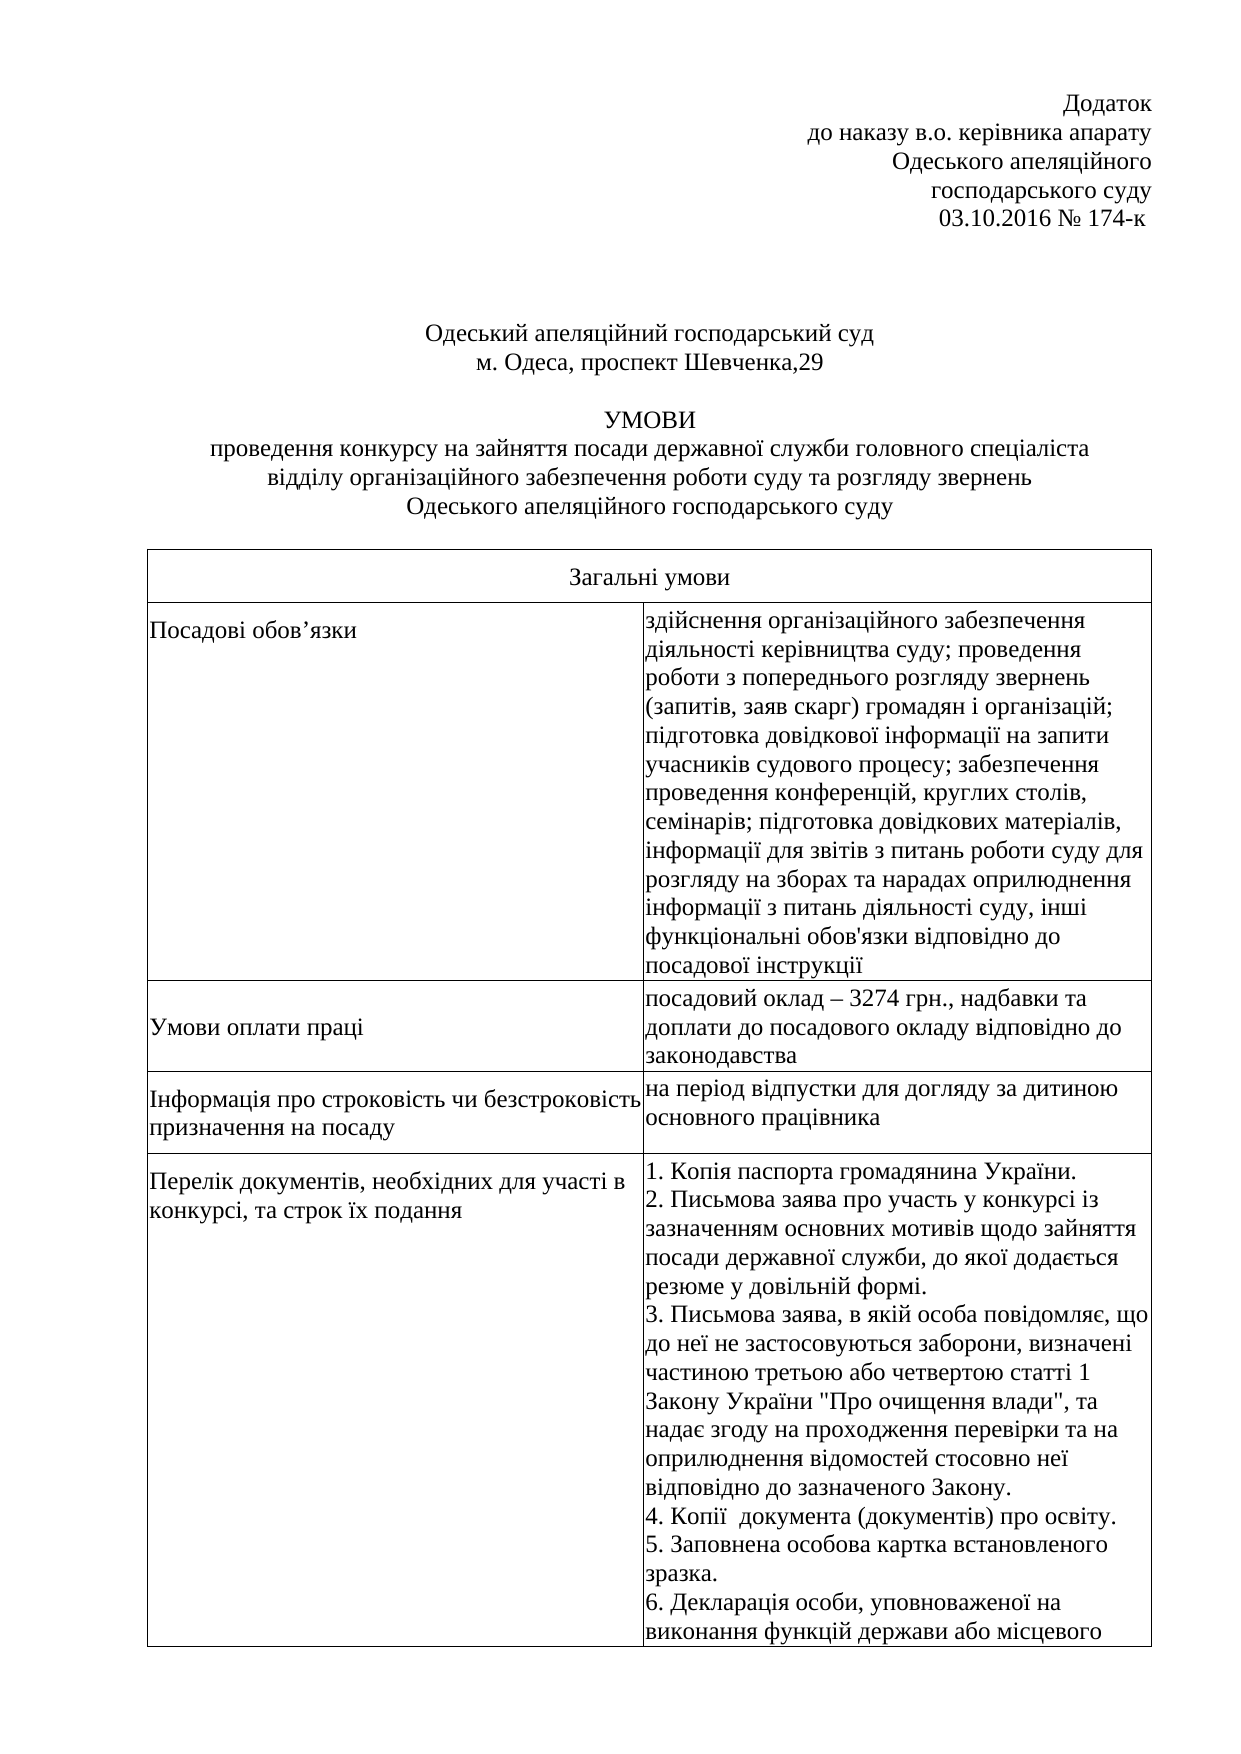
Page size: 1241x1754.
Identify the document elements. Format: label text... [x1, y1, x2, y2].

table_cell Умови оплати праці [148, 981, 643, 1071]
text Одеський апеляційний господарський суд [148, 318, 1152, 347]
text 03.10.2016 № 174-к [148, 203, 1152, 232]
table_cell посадовий оклад – 3274 грн., надбавки та доплати до посадового окладу відповідно до законодавства [644, 981, 1151, 1071]
table_cell Перелік документів, необхідних для участі в конкурсі, та строк їх подання [148, 1154, 643, 1646]
text Додаток [148, 88, 1152, 117]
text до наказу в.о. керівника апарату [148, 117, 1152, 146]
text м. Одеса, проспект Шевченка,29 [148, 347, 1152, 376]
table_cell 1. Копія паспорта громадянина України. 2. Письмова заява про участь у конкурсі із зазначенням основних мотивів щодо зайняття посади державної служби, до якої додається резюме у довільній формі. 3. Письмова заява, в якій особа повідомляє, що до неї не застосовуються заборони, визначені частиною третьою або четвертою статті 1 Закону України "Про очищення влади", та надає згоду на проходження перевірки та на оприлюднення відомостей стосовно неї відповідно до зазначеного Закону. 4. Копії документа (документів) про освіту. 5. Заповнена особова картка встановленого зразка. 6. Декларація особи, уповноваженої на виконання функцій держави або місцевого [644, 1154, 1151, 1646]
text проведення конкурсу на зайняття посади державної служби головного спеціаліста [148, 433, 1152, 462]
text відділу організаційного забезпечення роботи суду та розгляду звернень [148, 462, 1152, 491]
table_cell на період відпустки для догляду за дитиною основного працівника [644, 1072, 1151, 1153]
text Одеського апеляційного господарського суду [148, 491, 1152, 520]
table_cell Інформація про строковість чи безстроковість призначення на посаду [148, 1072, 643, 1153]
table_cell Посадові обов’язки [148, 603, 643, 980]
text Одеського апеляційного [148, 146, 1152, 175]
table_cell здійснення організаційного забезпечення діяльності керівництва суду; проведення роботи з попереднього розгляду звернень (запитів, заяв скарг) громадян і організацій; підготовка довідкової інформації на запити учасників судового процесу; забезпечення проведення конференцій, круглих столів, семінарів; підготовка довідкових матеріалів, інформації для звітів з питань роботи суду для розгляду на зборах та нарадах оприлюднення інформації з питань діяльності суду, інші функціональні обов'язки відповідно до посадової інструкції [644, 603, 1151, 980]
text УМОВИ [148, 405, 1152, 433]
text господарського суду [148, 175, 1152, 203]
table_header Загальні умови [148, 550, 1151, 602]
